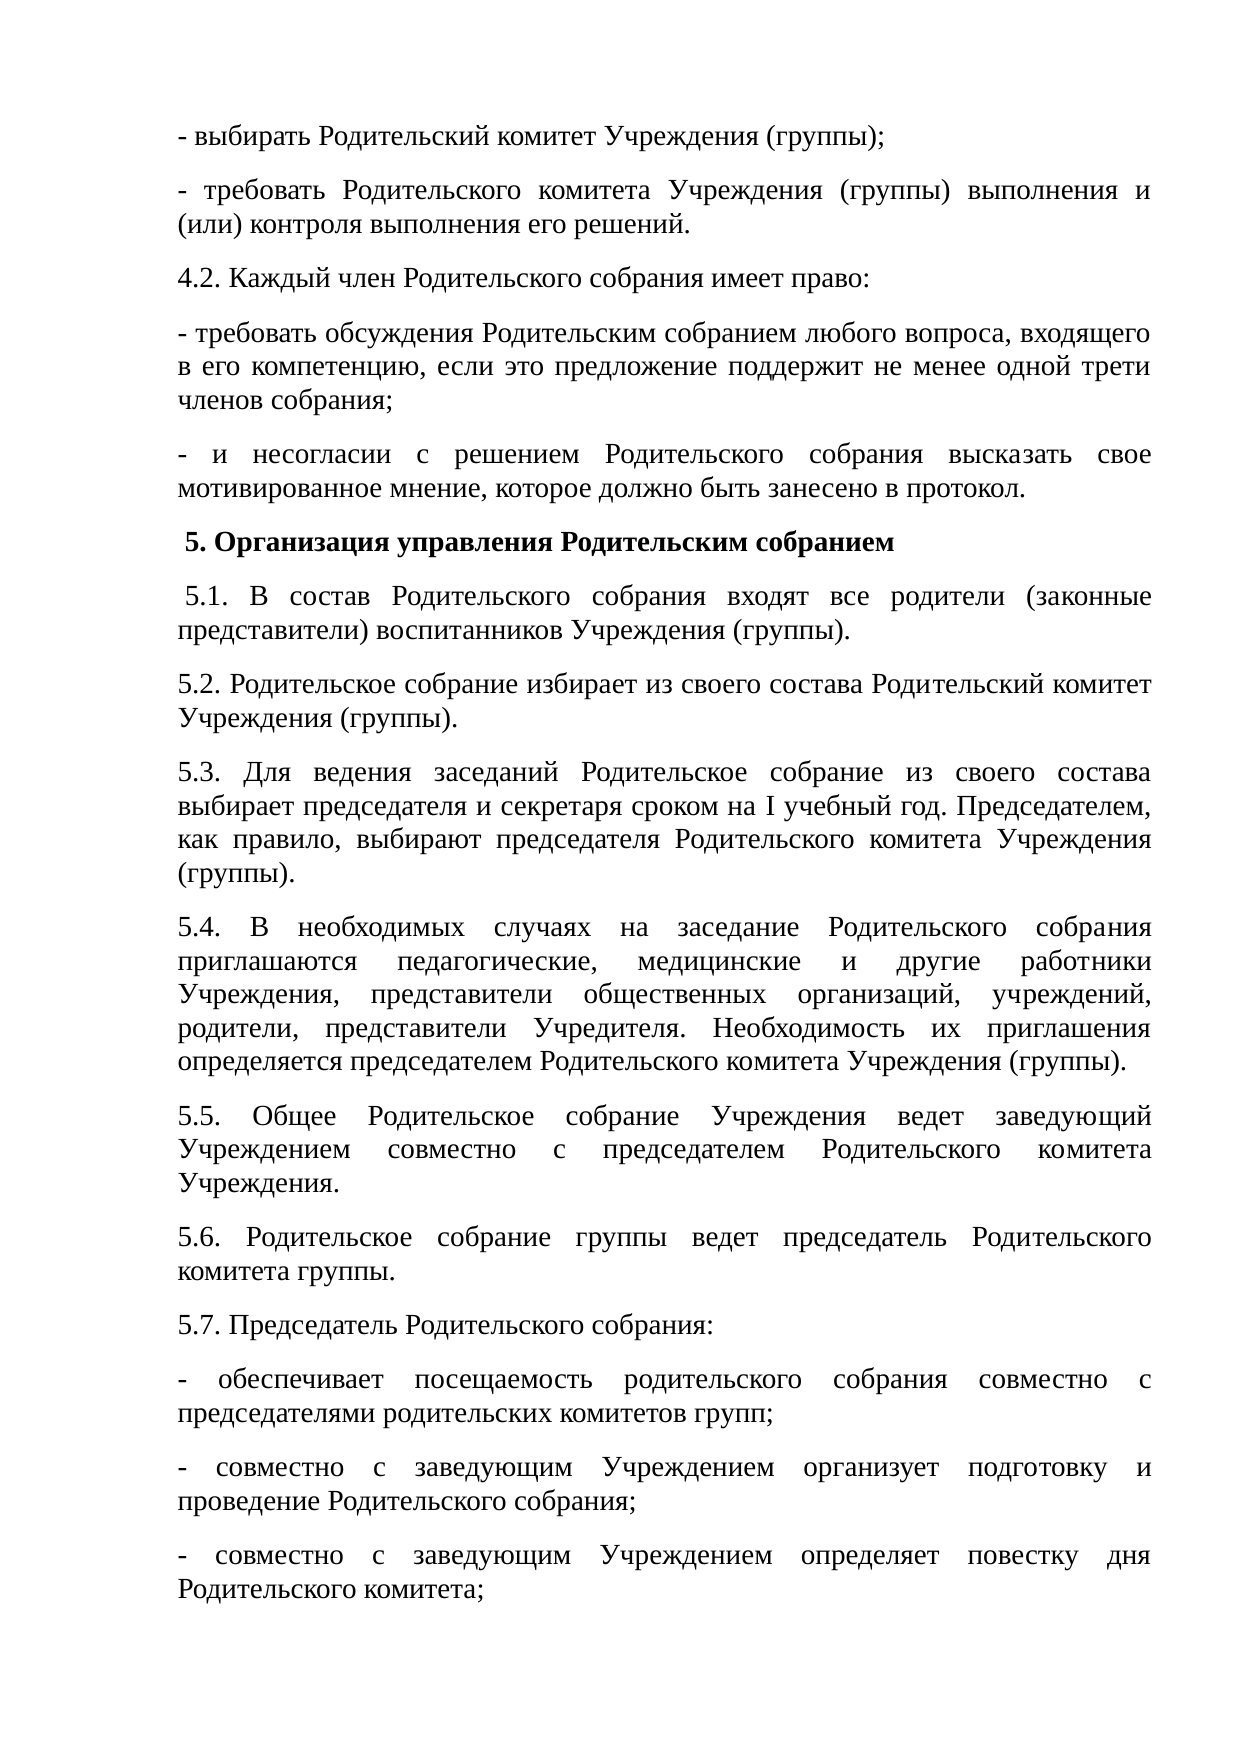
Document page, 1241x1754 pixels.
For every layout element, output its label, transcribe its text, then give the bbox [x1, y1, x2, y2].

text 5.5. Общее Родительское собрание Учреждения ведет заведую­щий Учреждением совместно с председателем Родительского ко­митета Учреждения. [177, 1098, 1152, 1198]
text - обеспечивает посещаемость родительского собрания совме­стно с председателями родительских комитетов групп; [177, 1362, 1152, 1429]
text 5. Организация управления Родительским собранием [177, 524, 1152, 558]
text 5.4. В необходимых случаях на заседание Родительского собра­ния приглашаются педагогические, медицинские и другие работ­ники Учреждения, представители общественных организаций, уч­реждений, родители, представители Учредителя. Необходимость их приглашения определяется председателем Родительского ко­митета Учреждения (группы). [177, 909, 1152, 1077]
text - требовать обсуждения Родительским собранием любого вопроса, входящего в его компетенцию, если это предложение поддержит не менее одной трети членов собрания; [177, 315, 1152, 415]
text - требовать Родительского комитета Учреждения (группы) выполнения и (или) контроля выполнения его решений. [177, 172, 1152, 239]
text - и несогласии с решением Родительского собрания выска­зать свое мотивированное мнение, которое должно быть занесено в протокол. [177, 436, 1152, 503]
text 5.7. Председатель Родительского собрания: [177, 1307, 1152, 1341]
text 5.1. В состав Родительского собрания входят все родители (за­конные представители) воспитанников Учреждения (группы). [177, 578, 1152, 646]
text - совместно с заведующим Учреждением определяет повестку дня Родительского комитета; [177, 1537, 1152, 1604]
text 5.3. Для ведения заседаний Родительское собрание из своего состава выбирает председателя и секретаря сроком на I учебный год. Председателем, как правило, выбирают председателя Роди­тельского комитета Учреждения (группы). [177, 754, 1152, 888]
text - выбирать Родительский комитет Учреждения (группы); [177, 118, 1152, 152]
text 5.2. Родительское собрание избирает из своего состава Роди­тельский комитет Учреждения (группы). [177, 666, 1152, 733]
text 5.6. Родительское собрание группы ведет председатель Роди­тельского комитета группы. [177, 1219, 1152, 1286]
text 4.2. Каждый член Родительского собрания имеет право: [177, 260, 1152, 294]
text - совместно с заведующим Учреждением организует подго­товку и проведение Родительского собрания; [177, 1449, 1152, 1517]
